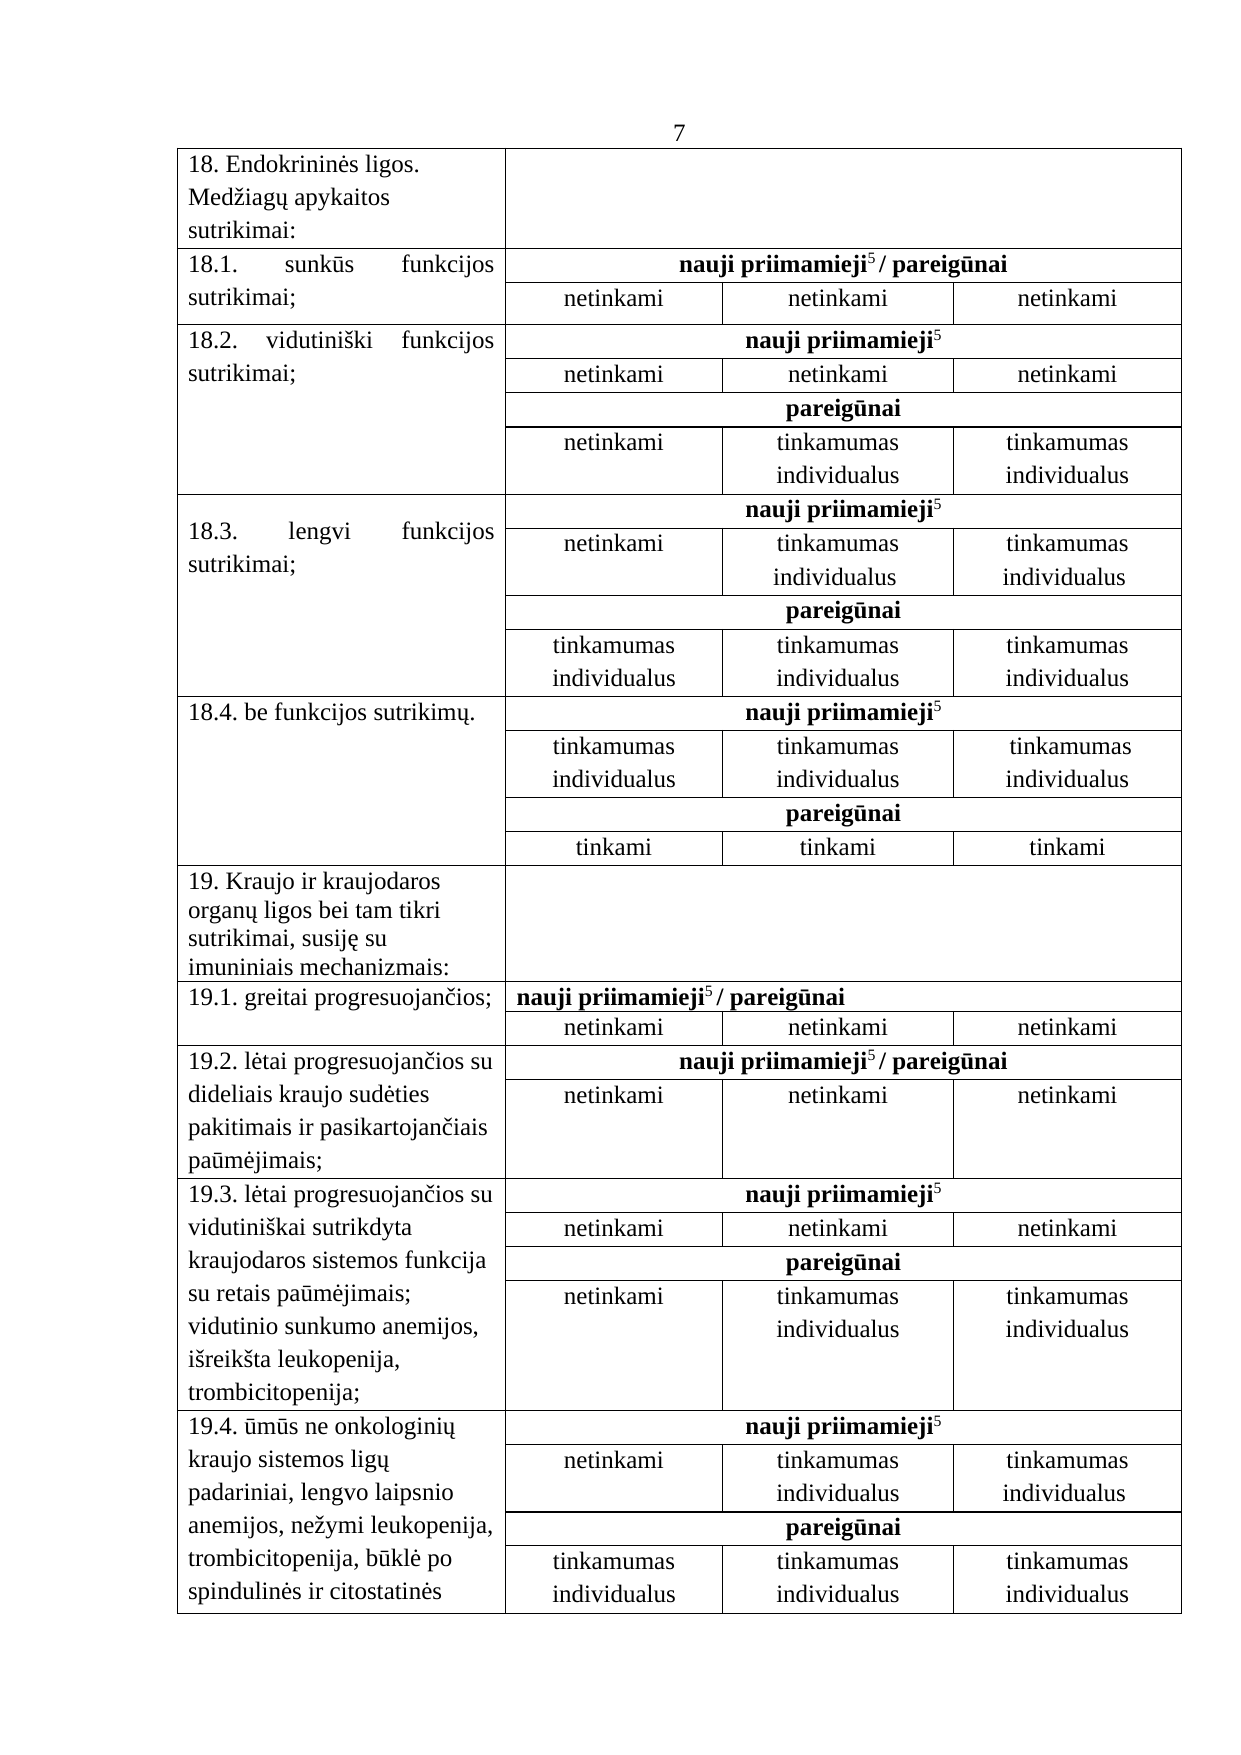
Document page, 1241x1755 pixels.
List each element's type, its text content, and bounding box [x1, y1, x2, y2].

table_cell netinkami [723, 1012, 953, 1045]
table_cell tinkamumas individualus [506, 630, 722, 696]
table_cell netinkami [954, 283, 1181, 324]
table_cell tinkamumas individualus [954, 630, 1181, 696]
table_cell tinkami [954, 832, 1181, 865]
table_cell nauji priimamieji5 [506, 325, 1181, 358]
table_cell netinkami [723, 1080, 953, 1178]
table_cell tinkamumas individualus [954, 1281, 1181, 1410]
table_cell tinkamumas individualus [723, 428, 953, 493]
table_cell nauji priimamieji5 / pareigūnai [506, 1046, 1181, 1079]
table_cell tinkamumas individualus [506, 731, 722, 797]
table_cell netinkami [723, 283, 953, 324]
table_cell tinkamumas individualus [723, 1546, 953, 1612]
table_cell 18.3. lengvi funkcijos sutrikimai; [178, 495, 505, 696]
table_cell pareigūnai [506, 393, 1181, 426]
table_cell netinkami [506, 1213, 722, 1246]
table_cell 19.1. greitai progresuojančios; [178, 982, 505, 1045]
table_cell pareigūnai [506, 1247, 1181, 1280]
table_cell netinkami [506, 1012, 722, 1045]
table_cell nauji priimamieji5 [506, 1179, 1181, 1212]
table_cell nauji priimamieji5 [506, 1411, 1181, 1444]
table_cell netinkami [506, 359, 722, 392]
table_cell [506, 866, 1181, 981]
table_cell netinkami [506, 283, 722, 324]
table_cell 18. Endokrininės ligos. Medžiagų apykaitos sutrikimai: [178, 149, 505, 248]
table_cell pareigūnai [506, 596, 1181, 629]
table_cell 18.2. vidutiniški funkcijos sutrikimai; [178, 325, 505, 493]
table_cell nauji priimamieji5 [506, 697, 1181, 730]
table_cell netinkami [506, 1445, 722, 1511]
table_cell [506, 149, 1181, 248]
table_cell netinkami [506, 529, 722, 594]
table_cell nauji priimamieji5 / pareigūnai [506, 982, 1181, 1011]
table_cell tinkamumas individualus [723, 731, 953, 797]
table_cell tinkamumas individualus [723, 1281, 953, 1410]
table_cell tinkamumas individualus [506, 1546, 722, 1612]
table_cell 19.2. lėtai progresuojančios su dideliais kraujo sudėties pakitimais ir pasikartojančiais paūmėjimais; [178, 1046, 505, 1178]
table_cell netinkami [954, 1012, 1181, 1045]
table_cell tinkamumas individualus [723, 529, 953, 594]
table_cell pareigūnai [506, 1513, 1181, 1545]
table_cell 19.3. lėtai progresuojančios su vidutiniškai sutrikdyta kraujodaros sistemos funkcija su retais paūmėjimais; vidutinio sunkumo anemijos, išreikšta leukopenija, trombicitopenija; [178, 1179, 505, 1410]
table_cell tinkamumas individualus [723, 630, 953, 696]
table_cell tinkamumas individualus [723, 1445, 953, 1511]
table_cell tinkamumas individualus [954, 1546, 1181, 1612]
table_cell netinkami [954, 1213, 1181, 1246]
table_cell netinkami [506, 1080, 722, 1178]
table_cell netinkami [723, 359, 953, 392]
table_cell 18.4. be funkcijos sutrikimų. [178, 697, 505, 865]
table_cell tinkamumas individualus [954, 1445, 1181, 1511]
table_cell tinkamumas individualus [954, 731, 1181, 797]
table_cell tinkami [723, 832, 953, 865]
table_cell netinkami [954, 1080, 1181, 1178]
table_cell nauji priimamieji5 / pareigūnai [506, 249, 1181, 282]
table_cell pareigūnai [506, 798, 1181, 831]
table_cell netinkami [506, 1281, 722, 1410]
table_cell nauji priimamieji5 [506, 495, 1181, 527]
table_cell tinkamumas individualus [954, 529, 1181, 594]
table_cell netinkami [506, 428, 722, 493]
table_cell tinkami [506, 832, 722, 865]
table_cell netinkami [723, 1213, 953, 1246]
table_cell tinkamumas individualus [954, 428, 1181, 493]
table_cell netinkami [954, 359, 1181, 392]
table_cell 19. Kraujo ir kraujodaros organų ligos bei tam tikri sutrikimai, susiję su imuniniais mechanizmais: [178, 866, 505, 981]
table_cell 18.1. sunkūs funkcijos sutrikimai; [178, 249, 505, 324]
table_cell 19.4. ūmūs ne onkologinių kraujo sistemos ligų padariniai, lengvo laipsnio anemijos, nežymi leukopenija, trombicitopenija, būklė po spindulinės ir citostatinės [178, 1411, 505, 1612]
